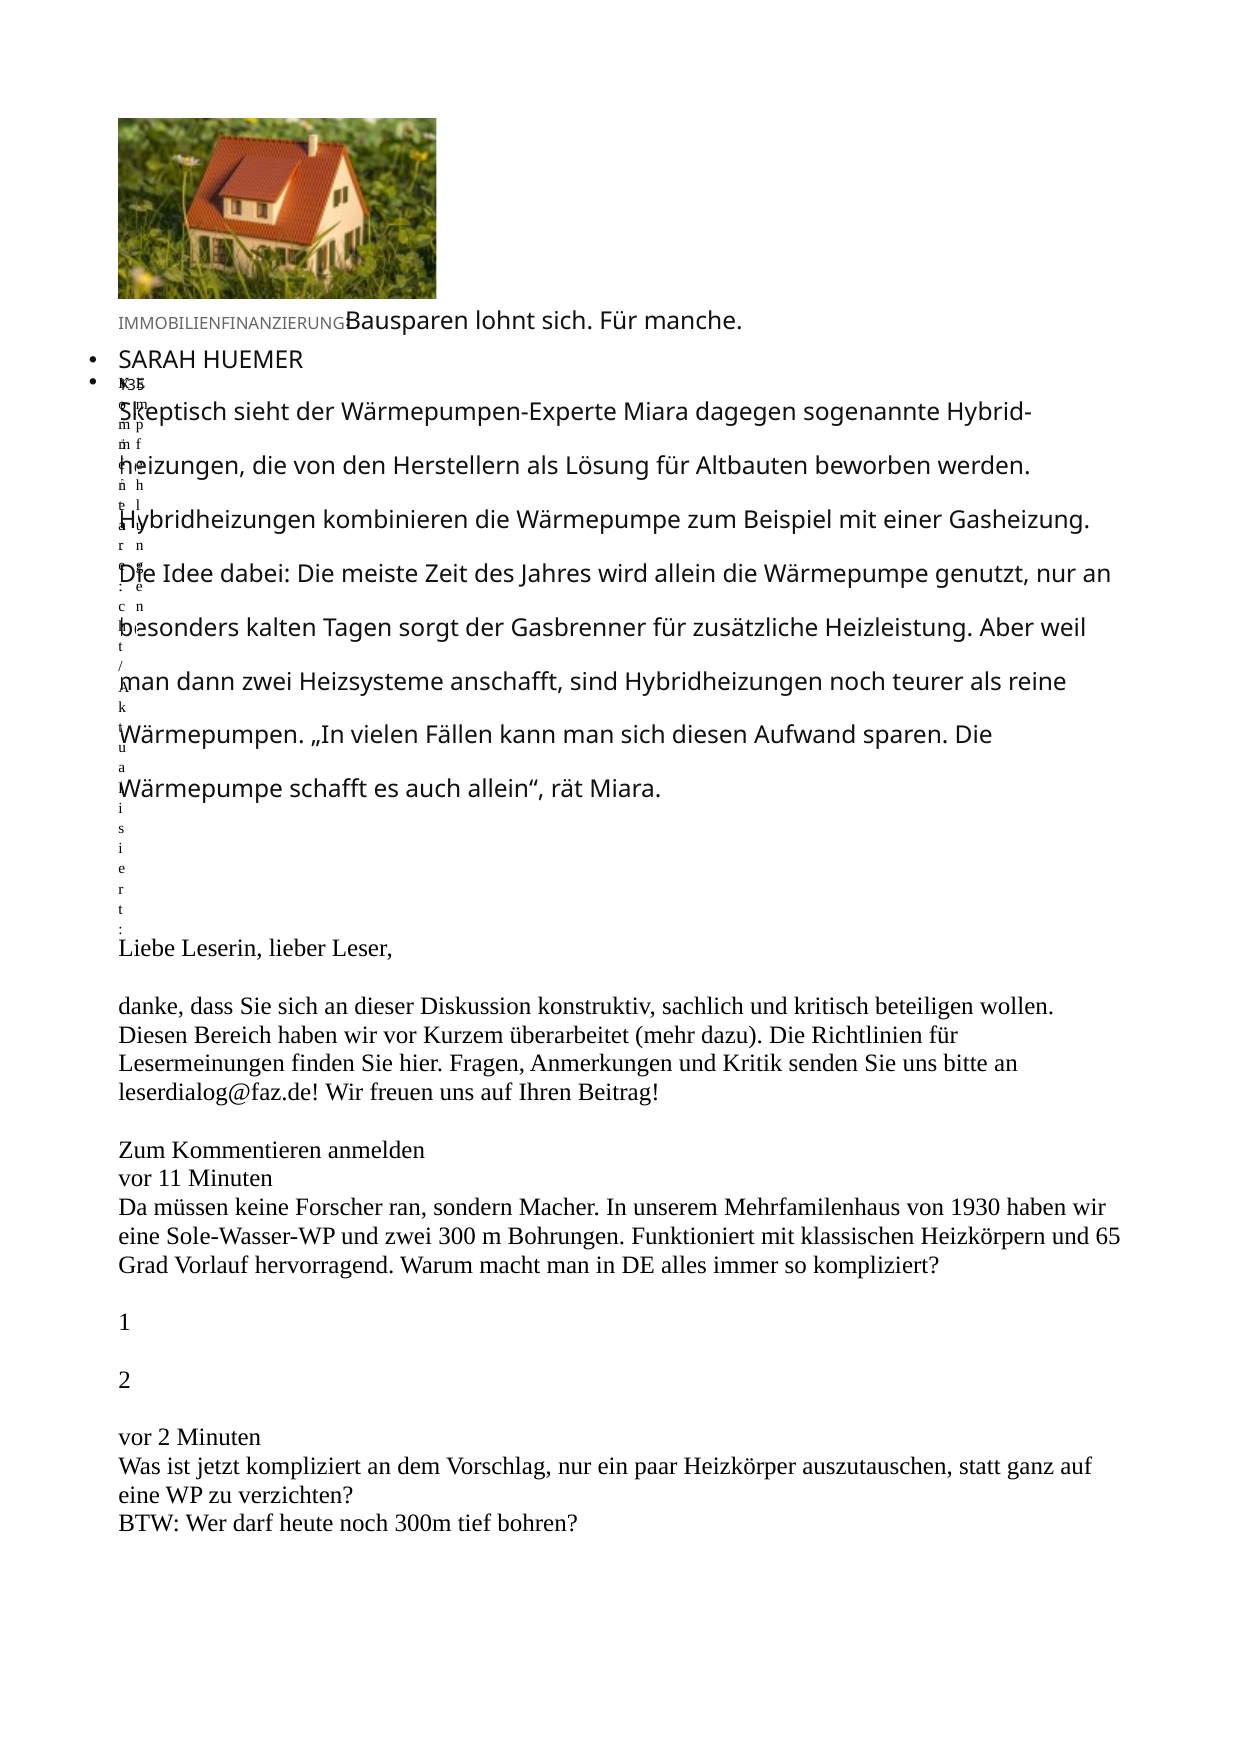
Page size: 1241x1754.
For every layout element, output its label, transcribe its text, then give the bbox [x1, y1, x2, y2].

text IMMOBILIENFINANZIERUNGBausparen lohnt sich. Für manche. [118, 303, 1122, 336]
picture [118, 118, 437, 299]
text Zum Kommentieren anmelden [118, 1135, 1122, 1163]
text BTW: Wer darf heute noch 300m tief bohren? [118, 1508, 1122, 1537]
text Was ist jetzt kompliziert an dem Vorschlag, nur ein paar Heizkörper auszutauschen, statt ganz auf eine WP zu verzichten? [118, 1451, 1122, 1508]
list 135 [121, 374, 136, 394]
text Liebe Leserin, lieber Leser, [118, 933, 1122, 962]
text 2 [118, 1365, 1122, 1393]
text vor 2 Minuten [118, 1422, 1122, 1451]
text danke, dass Sie sich an dieser Diskussion konstruktiv, sachlich und kritisch beteiligen wollen. Diesen Bereich haben wir vor Kurzem überarbeitet (mehr dazu). Die Richtlinien für Lesermeinungen finden Sie hier. Fragen, Anmerkungen und Kritik senden Sie uns bitte an leserdialog@faz.de! Wir freuen uns auf Ihren Beitrag! [118, 991, 1122, 1106]
list 135 [138, 374, 1122, 394]
text Skeptisch sieht der Wärmepumpen-Experte Miara dagegen sogenannte Hy­brid­heizungen, die von den Herstellern als Lösung für Altbauten beworben werden. Hybridheizungen kombinieren die Wärmepumpe zum Beispiel mit einer Gasheizung. Die Idee dabei: Die meiste Zeit des Jahres wird allein die Wärmepumpe genutzt, nur an besonders kalten Tagen sorgt der Gasbrenner für zusätzliche Heizleistung. Aber weil man dann zwei Heizsysteme anschafft, sind Hy­brid­heizungen noch teurer als reine Wärmepumpen. „In vielen Fällen kann man sich diesen Aufwand sparen. Die Wärmepumpe schafft es auch allein“, rät Miara. [121, 394, 1122, 805]
text vor 11 Minuten [118, 1163, 1122, 1192]
text Da müssen keine Forscher ran, sondern Macher. In unserem Mehrfamilenhaus von 1930 haben wir eine Sole-Wasser-WP und zwei 300 m Bohrungen. Funktioniert mit klassischen Heizkörpern und 65 Grad Vorlauf hervorragend. Warum macht man in DE alles immer so kompliziert? [118, 1192, 1122, 1278]
list SARAH HUEMER [118, 346, 1122, 374]
text 1 [118, 1307, 1122, 1336]
